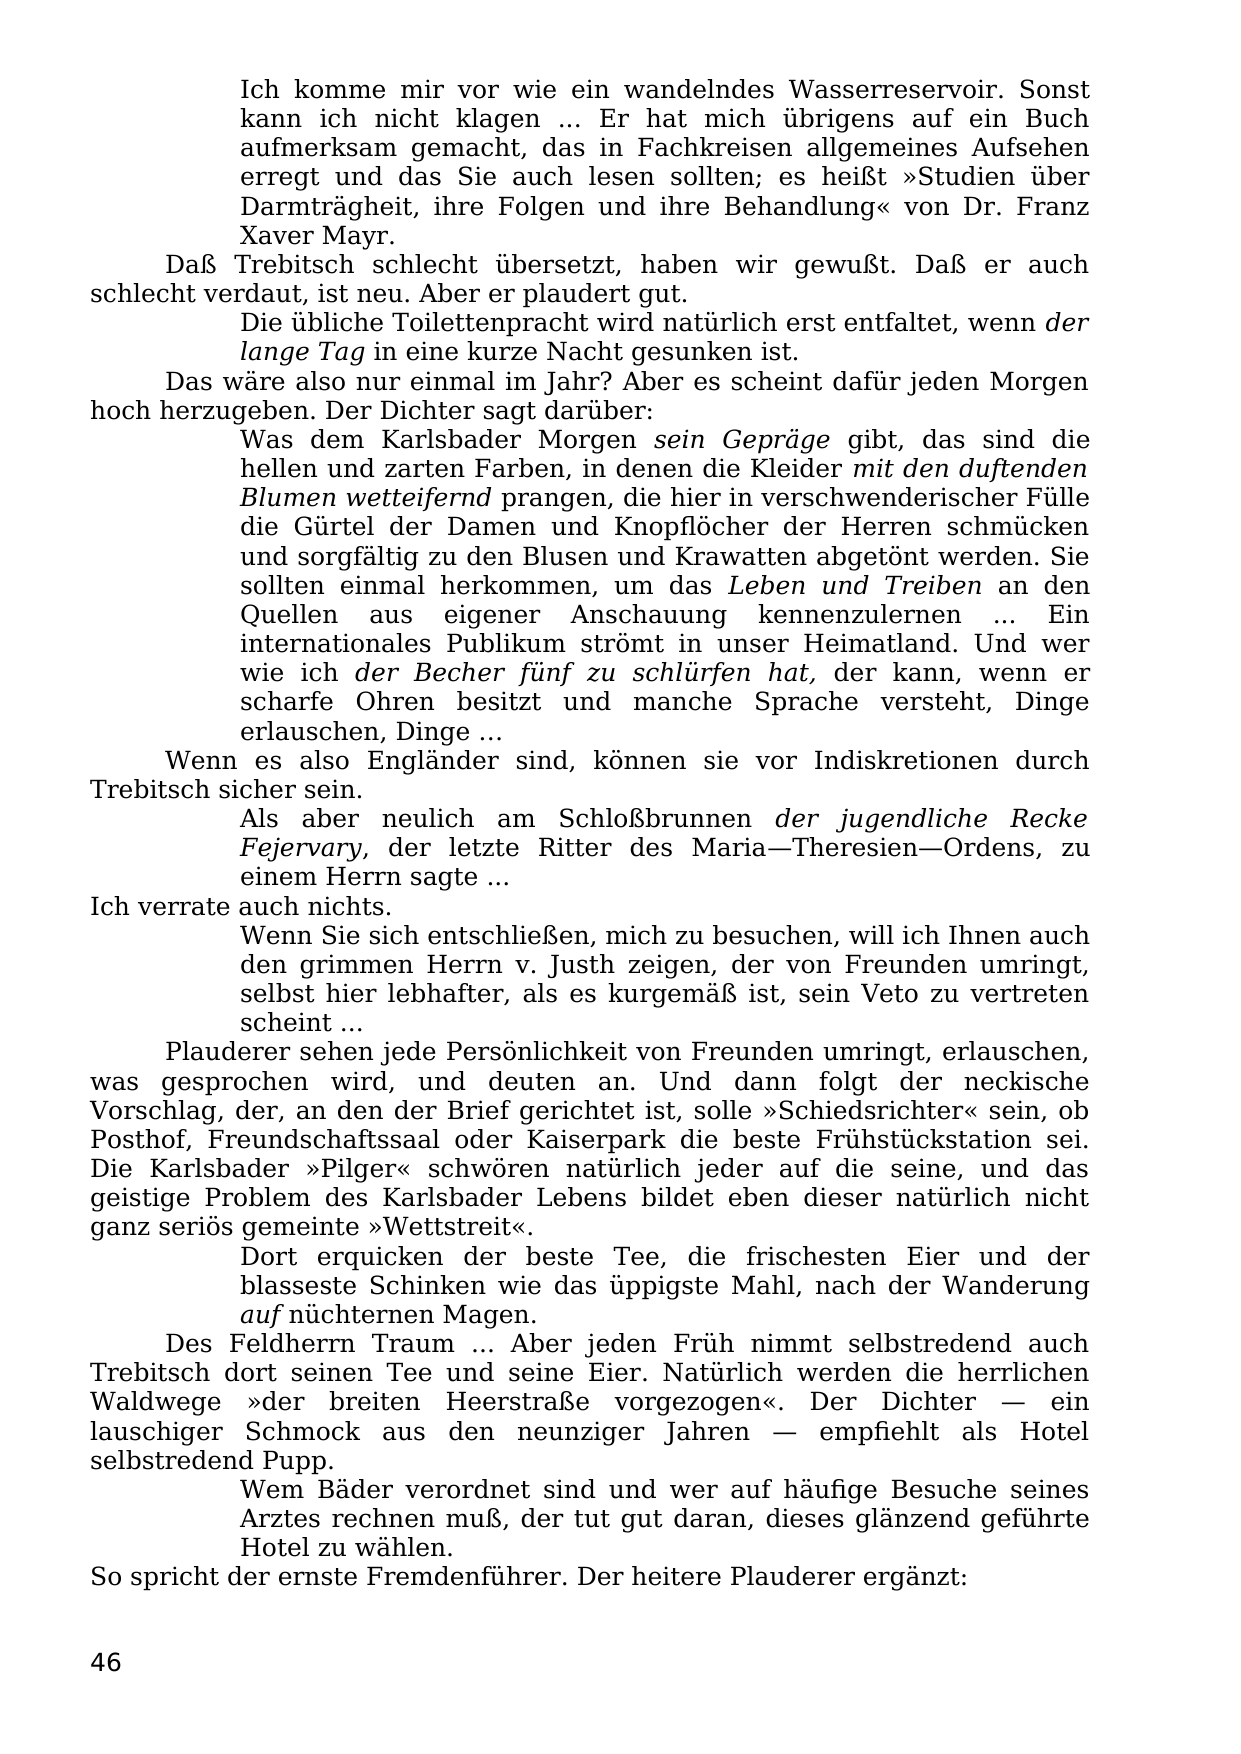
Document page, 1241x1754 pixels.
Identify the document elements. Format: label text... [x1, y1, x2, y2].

text Das wäre also nur einmal im Jahr? Aber es scheint dafür jeden Morgen hoch herzugeben. Der Dichter sagt darüber: [90, 367, 1091, 425]
text So spricht der ernste Fremdenführer. Der heitere Plauderer ergänzt: [90, 1562, 1091, 1592]
text Die übliche Toilettenpracht wird natürlich erst entfaltet, wenn der lange Tag in eine kurze Nacht gesunken ist. [240, 308, 1091, 367]
text Daß Trebitsch schlecht übersetzt, haben wir gewußt. Daß er auch schlecht verdaut, ist neu. Aber er plaudert gut. [90, 250, 1091, 308]
text Plauderer sehen jede Persönlichkeit von Freunden umringt, erlauschen, was gesprochen wird, und deuten an. Und dann folgt der neckische Vorschlag, der, an den der Brief gerichtet ist, solle »Schiedsrichter« sein, ob Posthof, Freundschaftssaal oder Kaiserpark die beste Frühstückstation sei. Die Karlsbader »Pilger« schwören natürlich jeder auf die seine, und das geistige Problem des Karlsbader Lebens bildet eben dieser natürlich nicht ganz seriös gemeinte »Wettstreit«. [90, 1037, 1091, 1242]
text Dort erquicken der beste Tee, die frischesten Eier und der blasseste Schinken wie das üppigste Mahl, nach der Wanderung auf nüchternen Magen. [240, 1242, 1091, 1329]
text Ich verrate auch nichts. [90, 892, 1091, 921]
text Wem Bäder verordnet sind und wer auf häufige Besuche seines Arztes rechnen muß, der tut gut daran, dieses glänzend geführte Hotel zu wählen. [240, 1475, 1091, 1562]
text Wenn es also Engländer sind, können sie vor Indiskretionen durch Trebitsch sicher sein. [90, 746, 1091, 804]
text Als aber neulich am Schloßbrunnen der jugendliche Recke Fejervary, der letzte Ritter des Maria—Theresien—Ordens, zu einem Herrn sagte ... [240, 804, 1091, 892]
text Wenn Sie sich entschließen, mich zu besuchen, will ich Ihnen auch den grimmen Herrn v. Justh zeigen, der von Freunden umringt, selbst hier lebhafter, als es kurgemäß ist, sein Veto zu vertreten scheint ... [240, 921, 1091, 1037]
text Ich komme mir vor wie ein wandelndes Wasserreservoir. Sonst kann ich nicht klagen ... Er hat mich übrigens auf ein Buch aufmerksam gemacht, das in Fachkreisen allgemeines Aufsehen erregt und das Sie auch lesen sollten; es heißt »Studien über Darmträgheit, ihre Folgen und ihre Behandlung« von Dr. Franz Xaver Mayr. [240, 75, 1091, 250]
text Des Feldherrn Traum ... Aber jeden Früh nimmt selbstredend auch Trebitsch dort seinen Tee und seine Eier. Natürlich werden die herrlichen Waldwege »der breiten Heerstraße vorgezogen«. Der Dichter — ein lauschiger Schmock aus den neunziger Jahren — empfiehlt als Hotel selbstredend Pupp. [90, 1329, 1091, 1475]
text Was dem Karlsbader Morgen sein Gepräge gibt, das sind die hellen und zarten Farben, in denen die Kleider mit den duftenden Blumen wetteifernd prangen, die hier in verschwenderischer Fülle die Gürtel der Damen und Knopflöcher der Herren schmücken und sorgfältig zu den Blusen und Krawatten abgetönt werden. Sie sollten einmal herkommen, um das Leben und Treiben an den Quellen aus eigener Anschauung kennenzulernen ... Ein internationales Publikum strömt in unser Heimatland. Und wer wie ich der Becher fünf zu schlürfen hat, der kann, wenn er scharfe Ohren besitzt und manche Sprache versteht, Dinge erlauschen, Dinge … [240, 425, 1091, 746]
